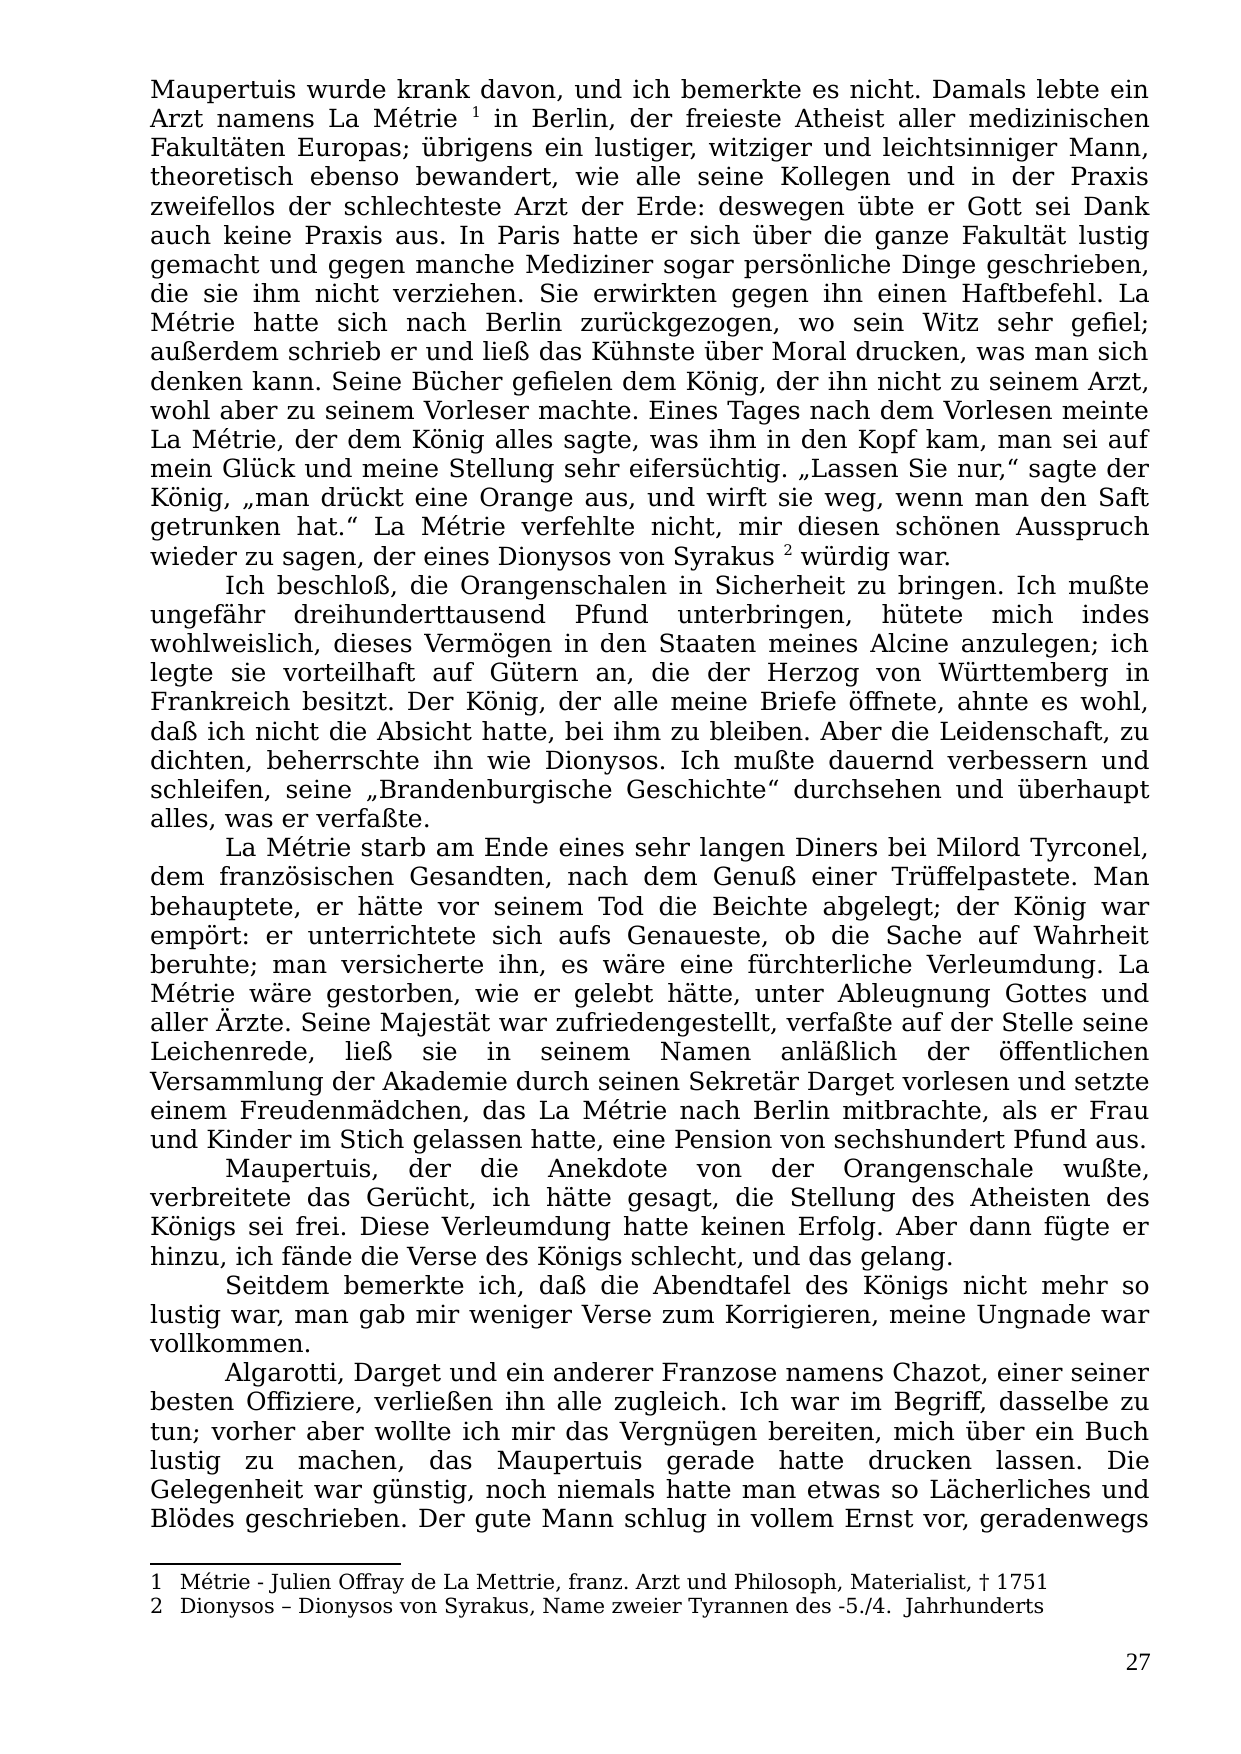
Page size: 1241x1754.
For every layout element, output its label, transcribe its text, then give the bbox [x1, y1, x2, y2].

text Seitdem bemerkte ich, daß die Abendtafel des Königs nicht mehr so lustig war, man gab mir weniger Verse zum Korrigieren, meine Ungnade war vollkommen. [150, 1271, 1151, 1358]
text Ich beschloß, die Orangenschalen in Sicherheit zu bringen. Ich mußte ungefähr dreihunderttausend Pfund unterbringen, hütete mich indes wohlweislich, dieses Vermögen in den Staaten meines Alcine anzulegen; ich legte sie vorteilhaft auf Gütern an, die der Herzog von Württemberg in Frankreich besitzt. Der König, der alle meine Briefe öffnete, ahnte es wohl, daß ich nicht die Absicht hatte, bei ihm zu bleiben. Aber die Leidenschaft, zu dichten, beherrschte ihn wie Dionysos. Ich mußte dauernd verbessern und schleifen, seine „Brandenburgische Geschichte“ durchsehen und überhaupt alles, was er verfaßte. [150, 571, 1151, 833]
text Dionysos – Dionysos von Syrakus, Name zweier Tyrannen des -5./4. Jahrhunderts [150, 1594, 1151, 1618]
text Métrie - Julien Offray de La Mettrie, franz. Arzt und Philosoph, Materialist, † 1751 [150, 1570, 1151, 1594]
text Algarotti, Darget und ein anderer Franzose namens Chazot, einer seiner besten Offiziere, verließen ihn alle zugleich. Ich war im Begriff, dasselbe zu tun; vorher aber wollte ich mir das Vergnügen bereiten, mich über ein Buch lustig zu machen, das Maupertuis gerade hatte drucken lassen. Die Gelegenheit war günstig, noch niemals hatte man etwas so Lächerliches und Blödes geschrieben. Der gute Mann schlug in vollem Ernst vor, geradenwegs [150, 1358, 1151, 1533]
text Maupertuis, der die Anekdote von der Orangenschale wußte, verbreitete das Gerücht, ich hätte gesagt, die Stellung des Atheisten des Königs sei frei. Diese Verleumdung hatte keinen Erfolg. Aber dann fügte er hinzu, ich fände die Verse des Königs schlecht, und das gelang. [150, 1154, 1151, 1271]
text Maupertuis wurde krank davon, und ich bemerkte es nicht. Damals lebte ein Arzt namens La Métrie in Berlin, der freieste Atheist aller medizinischen Fakultäten Europas; übrigens ein lustiger, witziger und leichtsinniger Mann, theoretisch ebenso bewandert, wie alle seine Kollegen und in der Praxis zweifellos der schlechteste Arzt der Erde: deswegen übte er Gott sei Dank auch keine Praxis aus. In Paris hatte er sich über die ganze Fakultät lustig gemacht und gegen manche Mediziner sogar persönliche Dinge geschrieben, die sie ihm nicht verziehen. Sie erwirkten gegen ihn einen Haftbefehl. La Métrie hatte sich nach Berlin zurückgezogen, wo sein Witz sehr gefiel; außerdem schrieb er und ließ das Kühnste über Moral drucken, was man sich denken kann. Seine Bücher gefielen dem König, der ihn nicht zu seinem Arzt, wohl aber zu seinem Vorleser machte. Eines Tages nach dem Vorlesen meinte La Métrie, der dem König alles sagte, was ihm in den Kopf kam, man sei auf mein Glück und meine Stellung sehr eifersüchtig. „Lassen Sie nur,“ sagte der König, „man drückt eine Orange aus, und wirft sie weg, wenn man den Saft getrunken hat.“ La Métrie verfehlte nicht, mir diesen schönen Ausspruch wieder zu sagen, der eines Dionysos von Syrakus würdig war. [150, 75, 1151, 571]
text La Métrie starb am Ende eines sehr langen Diners bei Milord Tyrconel, dem französischen Gesandten, nach dem Genuß einer Trüffelpastete. Man behauptete, er hätte vor seinem Tod die Beichte abgelegt; der König war empört: er unterrichtete sich aufs Genaueste, ob die Sache auf Wahrheit beruhte; man versicherte ihn, es wäre eine fürchterliche Verleumdung. La Métrie wäre gestorben, wie er gelebt hätte, unter Ableugnung Gottes und aller Ärzte. Seine Majestät war zufriedengestellt, verfaßte auf der Stelle seine Leichenrede, ließ sie in seinem Namen anläßlich der öffentlichen Versammlung der Akademie durch seinen Sekretär Darget vorlesen und setzte einem Freudenmädchen, das La Métrie nach Berlin mitbrachte, als er Frau und Kinder im Stich gelassen hatte, eine Pension von sechshundert Pfund aus. [150, 833, 1151, 1154]
